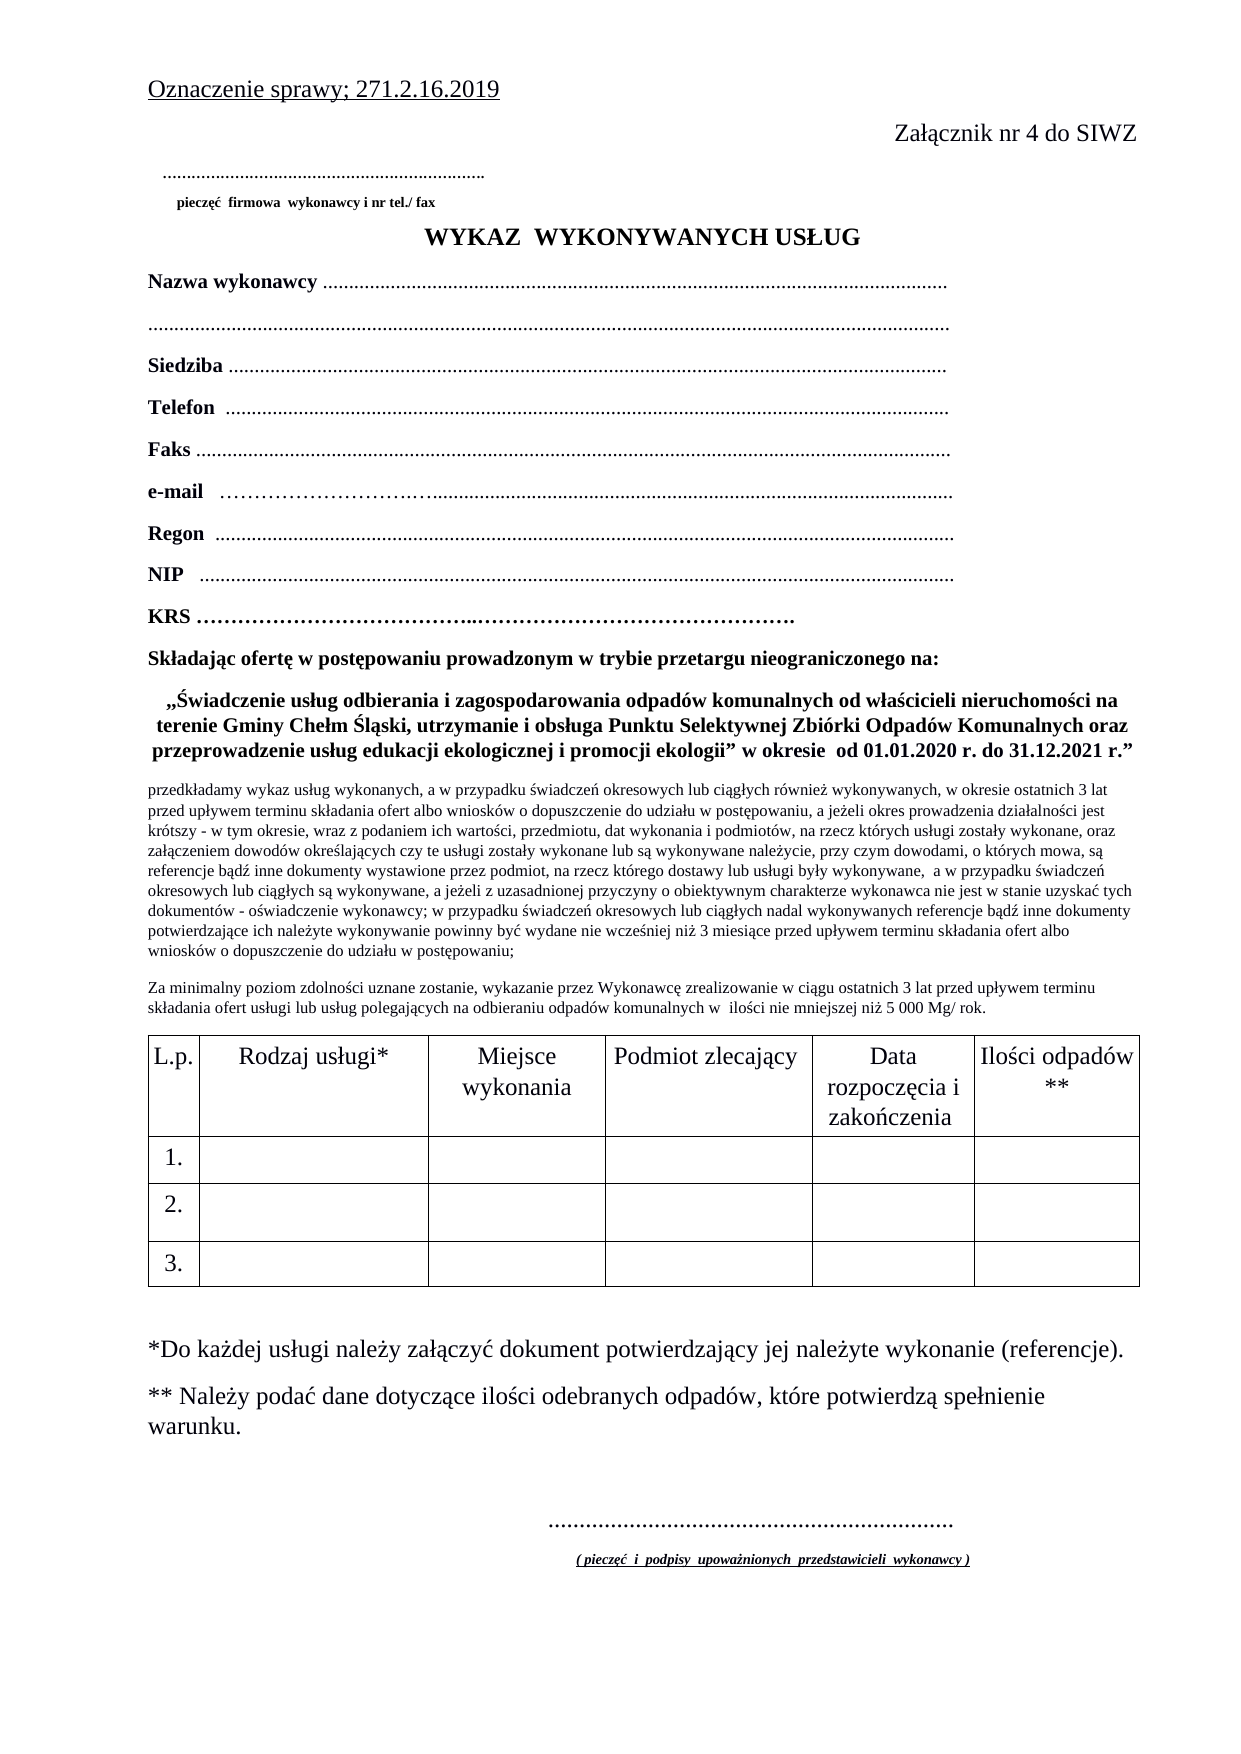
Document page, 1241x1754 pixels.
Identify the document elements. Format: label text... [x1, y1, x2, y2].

table_cell [813, 1184, 974, 1241]
table_cell 2. [149, 1184, 199, 1241]
text ** Należy podać dane dotyczące ilości odebranych odpadów, które potwierdzą spełnienie warunku. [148, 1381, 1137, 1439]
table_cell [200, 1137, 428, 1183]
table_cell [975, 1137, 1139, 1183]
text Telefon ........................................................................................................................................... [148, 395, 1137, 419]
text pieczęć firmowa wykonawcy i nr tel./ fax [148, 194, 1137, 222]
table_cell 1. [149, 1137, 199, 1183]
table_header Miejsce wykonania [429, 1036, 605, 1136]
table_header Podmiot zlecający [606, 1036, 812, 1136]
text Faks ................................................................................................................................................. [148, 437, 1137, 461]
table_header Ilości odpadów ** [975, 1036, 1139, 1136]
text Za minimalny poziom zdolności uznane zostanie, wykazanie przez Wykonawcę zrealizowanie w ciągu ostatnich 3 lat przed upływem terminu składania ofert usługi lub usług polegających na odbieraniu odpadów komunalnych w ilości nie mniejszej niż 5 000 Mg/ rok. [148, 978, 1137, 1017]
text Załącznik nr 4 do SIWZ [148, 118, 1137, 147]
table_cell [429, 1184, 605, 1241]
text …………………………………………………………. [148, 165, 1137, 194]
text Siedziba .......................................................................................................................................... [148, 353, 1137, 377]
text Regon .............................................................................................................................................. [148, 520, 1137, 544]
table_cell [813, 1137, 974, 1183]
table_cell 3. [149, 1242, 199, 1286]
text NIP ................................................................................................................................................. [148, 562, 1137, 586]
table_header Rodzaj usługi* [200, 1036, 428, 1136]
table_cell [429, 1242, 605, 1286]
text *Do każdej usługi należy załączyć dokument potwierdzający jej należyte wykonanie (referencje). [148, 1334, 1137, 1363]
table_cell [429, 1137, 605, 1183]
table_header Data rozpoczęcia i zakończenia [813, 1036, 974, 1136]
text e-mail ……………………….….................................................................................................... [148, 478, 1137, 503]
table_cell [813, 1242, 974, 1286]
text Nazwa wykonawcy ........................................................................................................................ [148, 269, 1137, 293]
table_cell [606, 1184, 812, 1241]
text KRS …………………………………..………………………………………. [148, 604, 1137, 628]
text przedkładamy wykaz usług wykonanych, a w przypadku świadczeń okresowych lub ciągłych również wykonywanych, w okresie ostatnich 3 lat przed upływem terminu składania ofert albo wniosków o dopuszczenie do udziału w postępowaniu, a jeżeli okres prowadzenia działalności jest krótszy - w tym okresie, wraz z podaniem ich wartości, przedmiotu, dat wykonania i podmiotów, na rzecz których usługi zostały wykonane, oraz załączeniem dowodów określających czy te usługi zostały wykonane lub są wykonywane należycie, przy czym dowodami, o których mowa, są referencje bądź inne dokumenty wystawione przez podmiot, na rzecz którego dostawy lub usługi były wykonywane, a w przypadku świadczeń okresowych lub ciągłych są wykonywane, a jeżeli z uzasadnionej przyczyny o obiektywnym charakterze wykonawca nie jest w stanie uzyskać tych dokumentów - oświadczenie wykonawcy; w przypadku świadczeń okresowych lub ciągłych nadal wykonywanych referencje bądź inne dokumenty potwierdzające ich należyte wykonywanie powinny być wydane nie wcześniej niż 3 miesiące przed upływem terminu składania ofert albo wniosków o dopuszczenie do udziału w postępowaniu; [148, 780, 1137, 960]
table_cell [975, 1242, 1139, 1286]
table_cell [975, 1184, 1139, 1241]
text .......................................................................................................................................................... [148, 311, 1137, 335]
table_cell [200, 1242, 428, 1286]
table_header L.p. [149, 1036, 199, 1136]
table_cell [200, 1184, 428, 1241]
text Składając ofertę w postępowaniu prowadzonym w trybie przetargu nieograniczonego na: [148, 646, 1137, 670]
text ,,Świadczenie usług odbierania i zagospodarowania odpadów komunalnych od właścicieli nieruchomości na terenie Gminy Chełm Śląski, utrzymanie i obsługa Punktu Selektywnej Zbiórki Odpadów Komunalnych oraz przeprowadzenie usług edukacji ekologicznej i promocji ekologii” w okresie od 01.01.2020 r. do 31.12.2021 r.” [148, 688, 1137, 762]
table_cell [606, 1137, 812, 1183]
text WYKAZ WYKONYWANYCH USŁUG [148, 222, 1137, 251]
table_cell [606, 1242, 812, 1286]
text ( pieczęć i podpisy upoważnionych przedstawicieli wykonawcy ) [148, 1551, 1137, 1580]
text ................................................................. [148, 1504, 1137, 1533]
